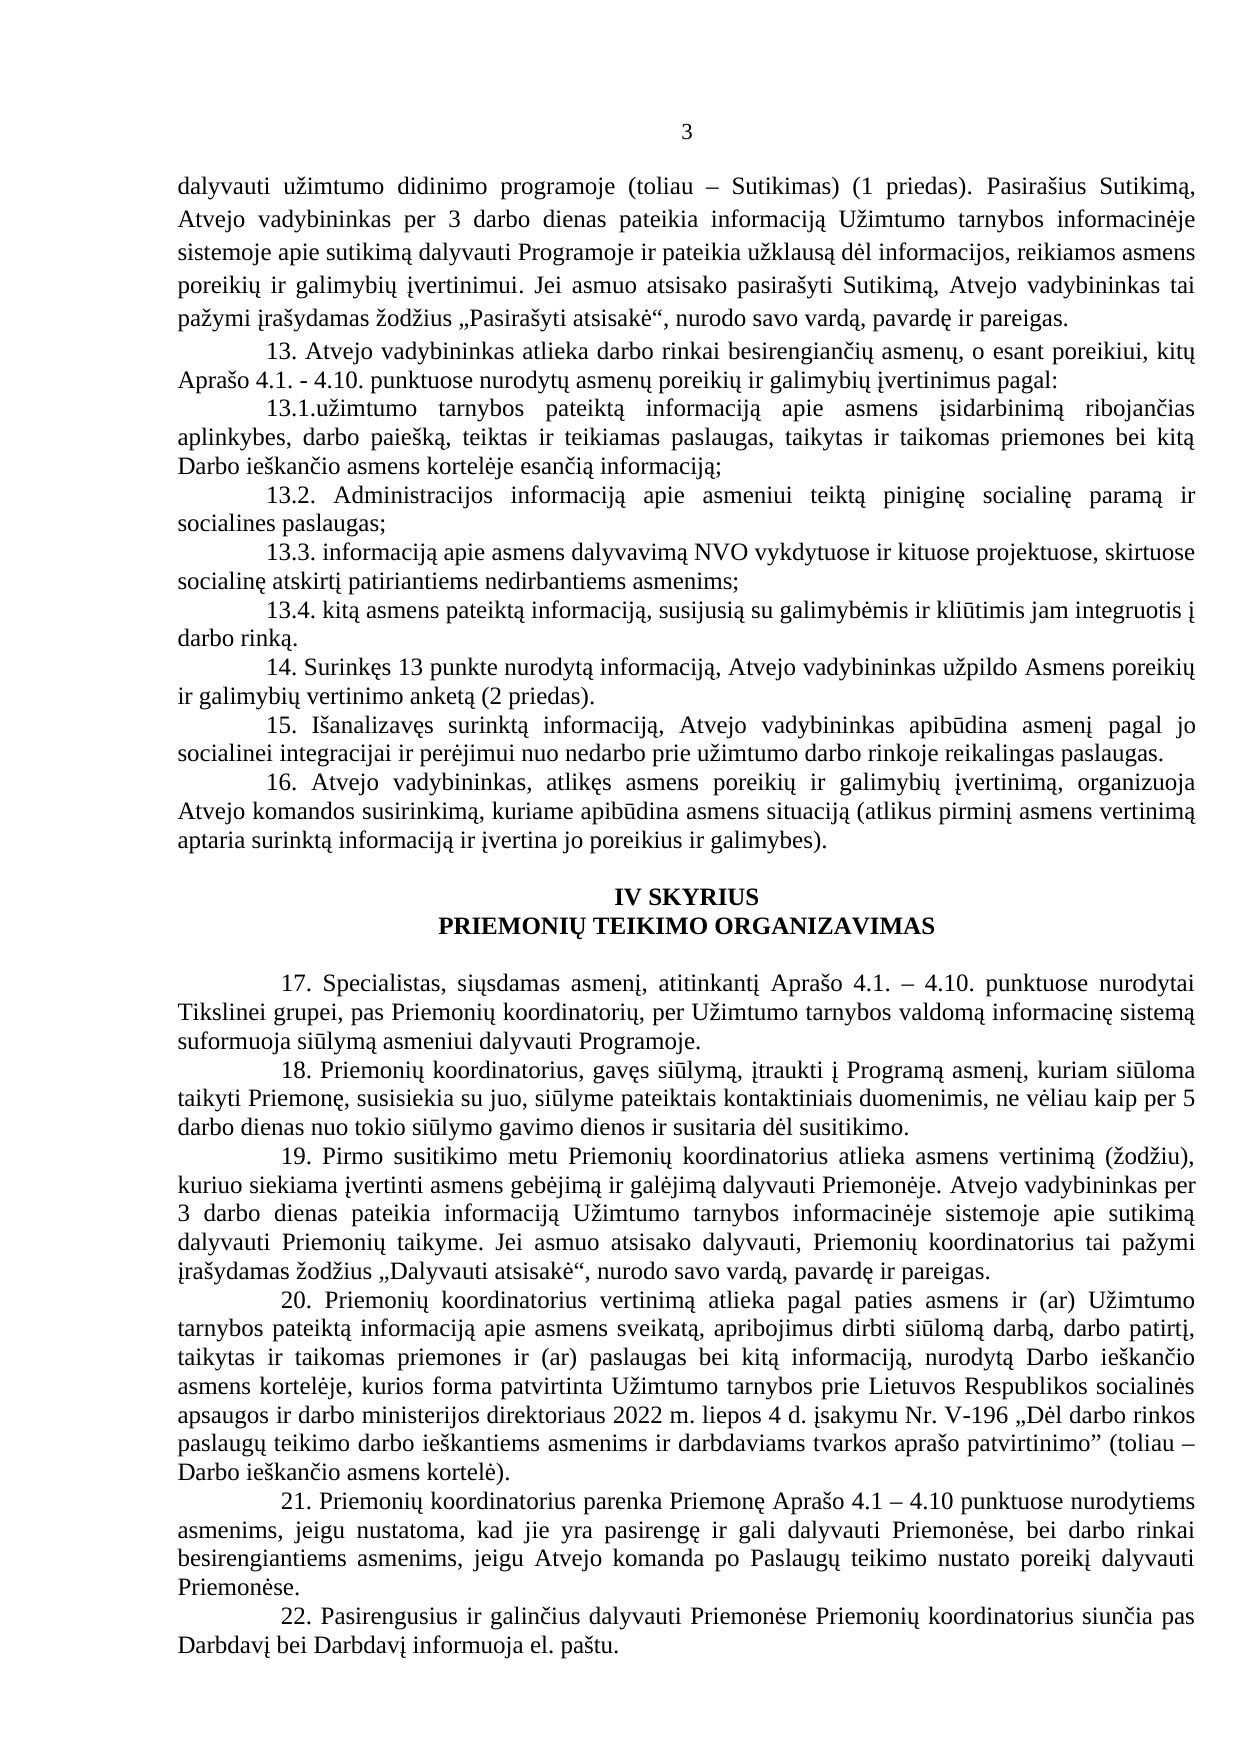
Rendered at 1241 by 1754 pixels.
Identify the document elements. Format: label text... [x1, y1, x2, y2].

text 13.3. informaciją apie asmens dalyvavimą NVO vykdytuose ir kituose projektuose, skirtuose socialinę atskirtį patiriantiems nedirbantiems asmenims; [177, 537, 1196, 595]
text 22. Pasirengusius ir galinčius dalyvauti Priemonėse Priemonių koordinatorius siunčia pas Darbdavį bei Darbdavį informuoja el. paštu. [177, 1601, 1196, 1658]
text 13.1.užimtumo tarnybos pateiktą informaciją apie asmens įsidarbinimą ribojančias aplinkybes, darbo paiešką, teiktas ir teikiamas paslaugas, taikytas ir taikomas priemones bei kitą Darbo ieškančio asmens kortelėje esančią informaciją; [177, 393, 1196, 480]
text 14. Surinkęs 13 punkte nurodytą informaciją, Atvejo vadybininkas užpildo Asmens poreikių ir galimybių vertinimo anketą (2 priedas). [177, 652, 1196, 710]
text 16. Atvejo vadybininkas, atlikęs asmens poreikių ir galimybių įvertinimą, organizuoja Atvejo komandos susirinkimą, kuriame apibūdina asmens situaciją (atlikus pirminį asmens vertinimą aptaria surinktą informaciją ir įvertina jo poreikius ir galimybes). [177, 767, 1196, 853]
text 15. Išanalizavęs surinktą informaciją, Atvejo vadybininkas apibūdina asmenį pagal jo socialinei integracijai ir perėjimui nuo nedarbo prie užimtumo darbo rinkoje reikalingas paslaugas. [177, 710, 1196, 767]
text 18. Priemonių koordinatorius, gavęs siūlymą, įtraukti į Programą asmenį, kuriam siūloma taikyti Priemonę, susisiekia su juo, siūlyme pateiktais kontaktiniais duomenimis, ne vėliau kaip per 5 darbo dienas nuo tokio siūlymo gavimo dienos ir susitaria dėl susitikimo. [177, 1055, 1196, 1141]
text IV SKYRIUS [177, 882, 1196, 911]
text dalyvauti užimtumo didinimo programoje (toliau – Sutikimas) (1 priedas). Pasirašius Sutikimą, Atvejo vadybininkas per 3 darbo dienas pateikia informaciją Užimtumo tarnybos informacinėje sistemoje apie sutikimą dalyvauti Programoje ir pateikia užklausą dėl informacijos, reikiamos asmens poreikių ir galimybių įvertinimui. Jei asmuo atsisako pasirašyti Sutikimą, Atvejo vadybininkas tai pažymi įrašydamas žodžius „Pasirašyti atsisakė“, nurodo savo vardą, pavardę ir pareigas. [177, 171, 1196, 332]
text 13.4. kitą asmens pateiktą informaciją, susijusią su galimybėmis ir kliūtimis jam integruotis į darbo rinką. [177, 595, 1196, 652]
text 13. Atvejo vadybininkas atlieka darbo rinkai besirengiančių asmenų, o esant poreikiui, kitų Aprašo 4.1. - 4.10. punktuose nurodytų asmenų poreikių ir galimybių įvertinimus pagal: [177, 336, 1196, 393]
text PRIEMONIŲ TEIKIMO ORGANIZAVIMAS [177, 911, 1196, 940]
text 21. Priemonių koordinatorius parenka Priemonę Aprašo 4.1 – 4.10 punktuose nurodytiems asmenims, jeigu nustatoma, kad jie yra pasirengę ir gali dalyvauti Priemonėse, bei darbo rinkai besirengiantiems asmenims, jeigu Atvejo komanda po Paslaugų teikimo nustato poreikį dalyvauti Priemonėse. [177, 1486, 1196, 1601]
text 17. Specialistas, siųsdamas asmenį, atitinkantį Aprašo 4.1. – 4.10. punktuose nurodytai Tikslinei grupei, pas Priemonių koordinatorių, per Užimtumo tarnybos valdomą informacinę sistemą suformuoja siūlymą asmeniui dalyvauti Programoje. [177, 968, 1196, 1055]
text 20. Priemonių koordinatorius vertinimą atlieka pagal paties asmens ir (ar) Užimtumo tarnybos pateiktą informaciją apie asmens sveikatą, apribojimus dirbti siūlomą darbą, darbo patirtį, taikytas ir taikomas priemones ir (ar) paslaugas bei kitą informaciją, nurodytą Darbo ieškančio asmens kortelėje, kurios forma patvirtinta Užimtumo tarnybos prie Lietuvos Respublikos socialinės apsaugos ir darbo ministerijos direktoriaus 2022 m. liepos 4 d. įsakymu Nr. V-196 „Dėl darbo rinkos paslaugų teikimo darbo ieškantiems asmenims ir darbdaviams tvarkos aprašo patvirtinimo” (toliau – Darbo ieškančio asmens kortelė). [177, 1285, 1196, 1486]
text 19. Pirmo susitikimo metu Priemonių koordinatorius atlieka asmens vertinimą (žodžiu), kuriuo siekiama įvertinti asmens gebėjimą ir galėjimą dalyvauti Priemonėje. Atvejo vadybininkas per 3 darbo dienas pateikia informaciją Užimtumo tarnybos informacinėje sistemoje apie sutikimą dalyvauti Priemonių taikyme. Jei asmuo atsisako dalyvauti, Priemonių koordinatorius tai pažymi įrašydamas žodžius „Dalyvauti atsisakė“, nurodo savo vardą, pavardę ir pareigas. [177, 1141, 1196, 1285]
text 13.2. Administracijos informaciją apie asmeniui teiktą piniginę socialinę paramą ir socialines paslaugas; [177, 480, 1196, 537]
